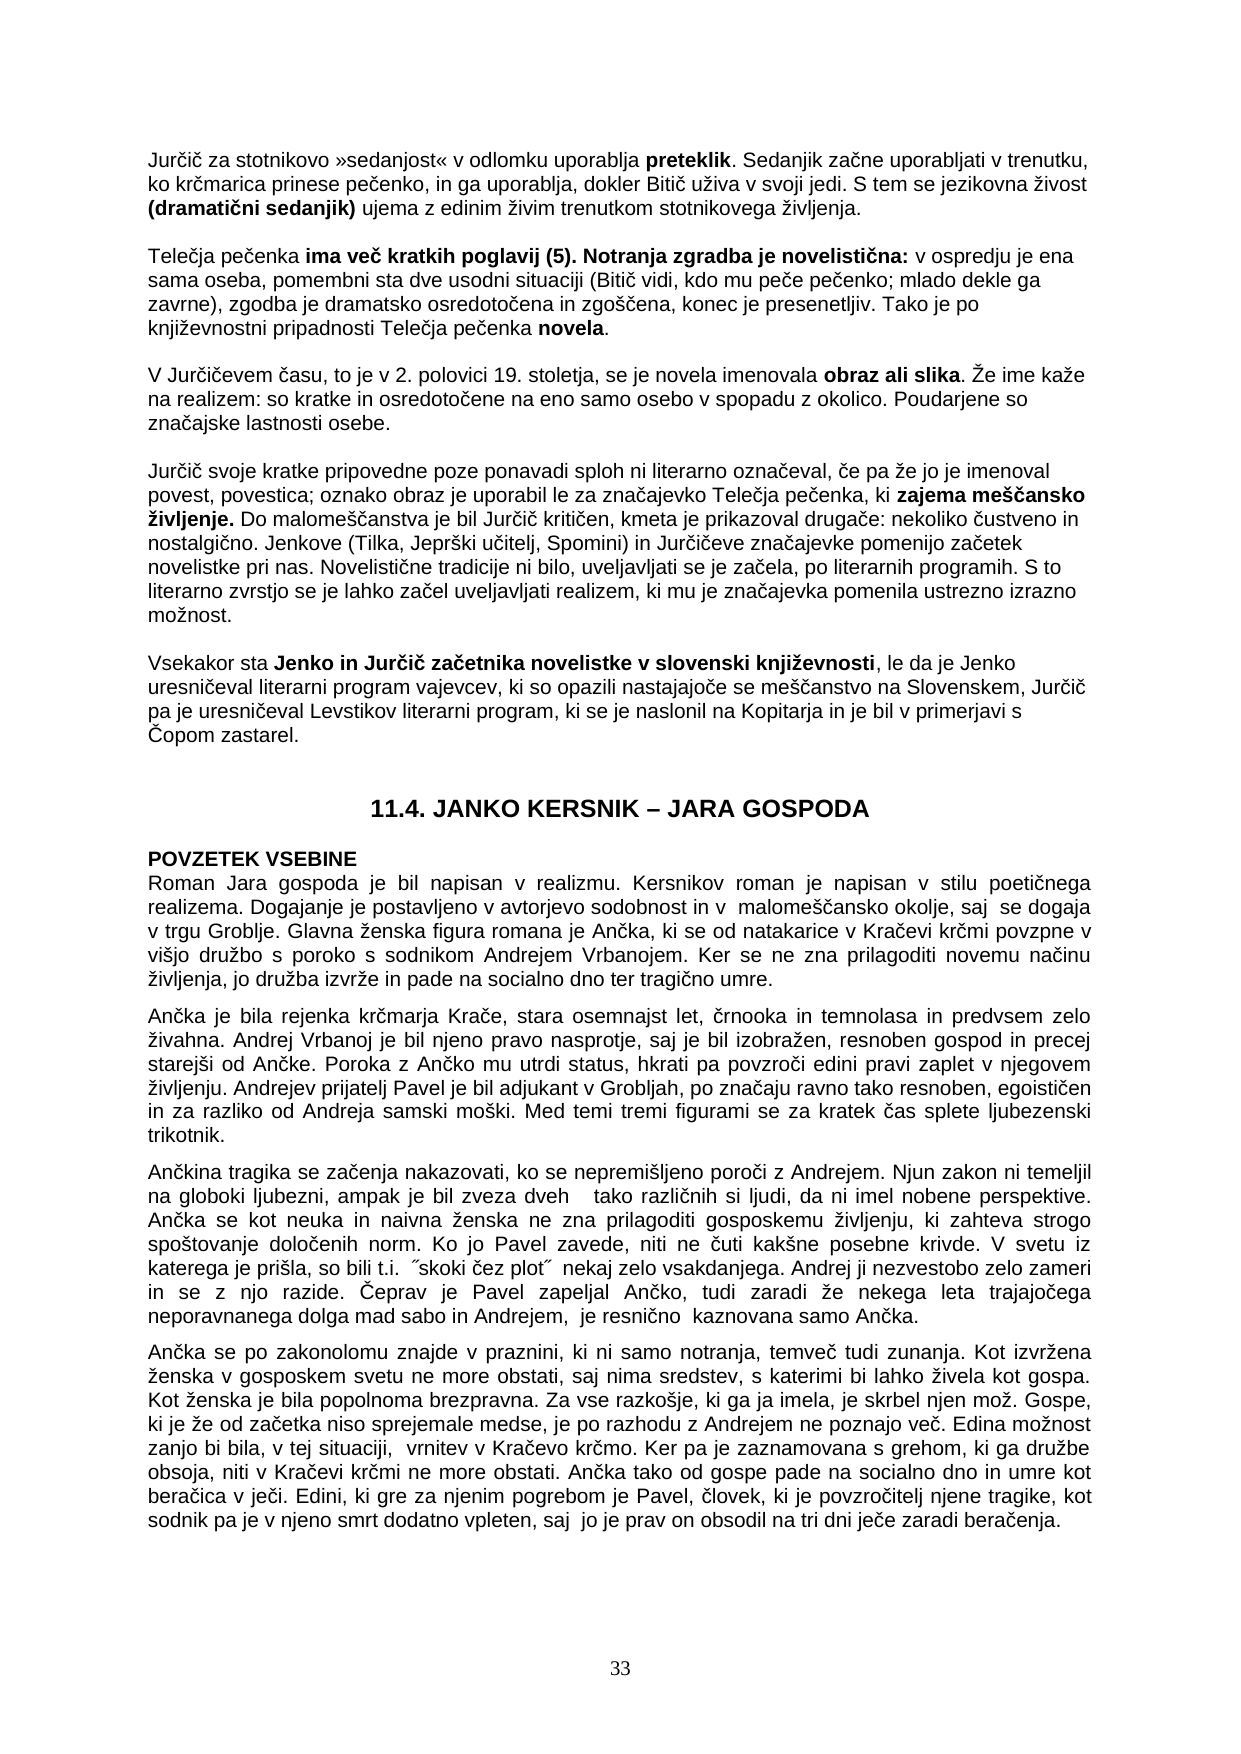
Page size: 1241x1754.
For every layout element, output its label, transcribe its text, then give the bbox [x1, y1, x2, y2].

text POVZETEK VSEBINE [148, 847, 1093, 871]
text Ančka se po zakonolomu znajde v praznini, ki ni samo notranja, temveč tudi zunanja. Kot izvržena ženska v gosposkem svetu ne more obstati, saj nima sredstev, s katerimi bi lahko živela kot gospa. Kot ženska je bila popolnoma brezpravna. Za vse razkošje, ki ga ja imela, je skrbel njen mož. Gospe, ki je že od začetka niso sprejemale medse, je po razhodu z Andrejem ne poznajo več. Edina možnost zanjo bi bila, v tej situaciji, vrnitev v Kračevo krčmo. Ker pa je zaznamovana s grehom, ki ga družbe obsoja, niti v Kračevi krčmi ne more obstati. Ančka tako od gospe pade na socialno dno in umre kot beračica v ječi. Edini, ki gre za njenim pogrebom je Pavel, človek, ki je povzročitelj njene tragike, kot sodnik pa je v njeno smrt dodatno vpleten, saj jo je prav on obsodil na tri dni ječe zaradi beračenja. [148, 1340, 1093, 1532]
text V Jurčičevem času, to je v 2. polovici 19. stoletja, se je novela imenovala obraz ali slika. Že ime kaže na realizem: so kratke in osredotočene na eno samo osebo v spopadu z okolico. Poudarjene so značajske lastnosti osebe. [148, 363, 1093, 435]
text 11.4. JANKO KERSNIK – JARA GOSPODA [148, 794, 1093, 823]
text Vsekakor sta Jenko in Jurčič začetnika novelistke v slovenski književnosti, le da je Jenko uresničeval literarni program vajevcev, ki so opazili nastajajoče se meščanstvo na Slovenskem, Jurčič pa je uresničeval Levstikov literarni program, ki se je naslonil na Kopitarja in je bil v primerjavi s Čopom zastarel. [148, 651, 1093, 747]
text Jurčič svoje kratke pripovedne poze ponavadi sploh ni literarno označeval, če pa že jo je imenoval povest, povestica; oznako obraz je uporabil le za značajevko Telečja pečenka, ki zajema meščansko življenje. Do malomeščanstva je bil Jurčič kritičen, kmeta je prikazoval drugače: nekoliko čustveno in nostalgično. Jenkove (Tilka, Jeprški učitelj, Spomini) in Jurčičeve značajevke pomenijo začetek novelistke pri nas. Novelistične tradicije ni bilo, uveljavljati se je začela, po literarnih programih. S to literarno zvrstjo se je lahko začel uveljavljati realizem, ki mu je značajevka pomenila ustrezno izrazno možnost. [148, 459, 1093, 627]
text Jurčič za stotnikovo »sedanjost« v odlomku uporablja preteklik. Sedanjik začne uporabljati v trenutku, ko krčmarica prinese pečenko, in ga uporablja, dokler Bitič uživa v svoji jedi. S tem se jezikovna živost (dramatični sedanjik) ujema z edinim živim trenutkom stotnikovega življenja. [148, 148, 1093, 219]
text Ančka je bila rejenka krčmarja Krače, stara osemnajst let, črnooka in temnolasa in predvsem zelo živahna. Andrej Vrbanoj je bil njeno pravo nasprotje, saj je bil izobražen, resnoben gospod in precej starejši od Ančke. Poroka z Ančko mu utrdi status, hkrati pa povzroči edini pravi zaplet v njegovem življenju. Andrejev prijatelj Pavel je bil adjukant v Grobljah, po značaju ravno tako resnoben, egoističen in za razliko od Andreja samski moški. Med temi tremi figurami se za kratek čas splete ljubezenski trikotnik. [148, 1003, 1093, 1147]
text Ančkina tragika se začenja nakazovati, ko se nepremišljeno poroči z Andrejem. Njun zakon ni temeljil na globoki ljubezni, ampak je bil zveza dveh tako različnih si ljudi, da ni imel nobene perspektive. Ančka se kot neuka in naivna ženska ne zna prilagoditi gosposkemu življenju, ki zahteva strogo spoštovanje določenih norm. Ko jo Pavel zavede, niti ne čuti kakšne posebne krivde. V svetu iz katerega je prišla, so bili t.i. ˝skoki čez plot˝ nekaj zelo vsakdanjega. Andrej ji nezvestobo zelo zameri in se z njo razide. Čeprav je Pavel zapeljal Ančko, tudi zaradi že nekega leta trajajočega neporavnanega dolga mad sabo in Andrejem, je resnično kaznovana samo Ančka. [148, 1160, 1093, 1327]
text Telečja pečenka ima več kratkih poglavij (5). Notranja zgradba je novelistična: v ospredju je ena sama oseba, pomembni sta dve usodni situaciji (Bitič vidi, kdo mu peče pečenko; mlado dekle ga zavrne), zgodba je dramatsko osredotočena in zgoščena, konec je presenetljiv. Tako je po književnostni pripadnosti Telečja pečenka novela. [148, 243, 1093, 339]
text Roman Jara gospoda je bil napisan v realizmu. Kersnikov roman je napisan v stilu poetičnega realizema. Dogajanje je postavljeno v avtorjevo sodobnost in v malomeščansko okolje, saj se dogaja v trgu Groblje. Glavna ženska figura romana je Ančka, ki se od natakarice v Kračevi krčmi povzpne v višjo družbo s poroko s sodnikom Andrejem Vrbanojem. Ker se ne zna prilagoditi novemu načinu življenja, jo družba izvrže in pade na socialno dno ter tragično umre. [148, 871, 1093, 991]
